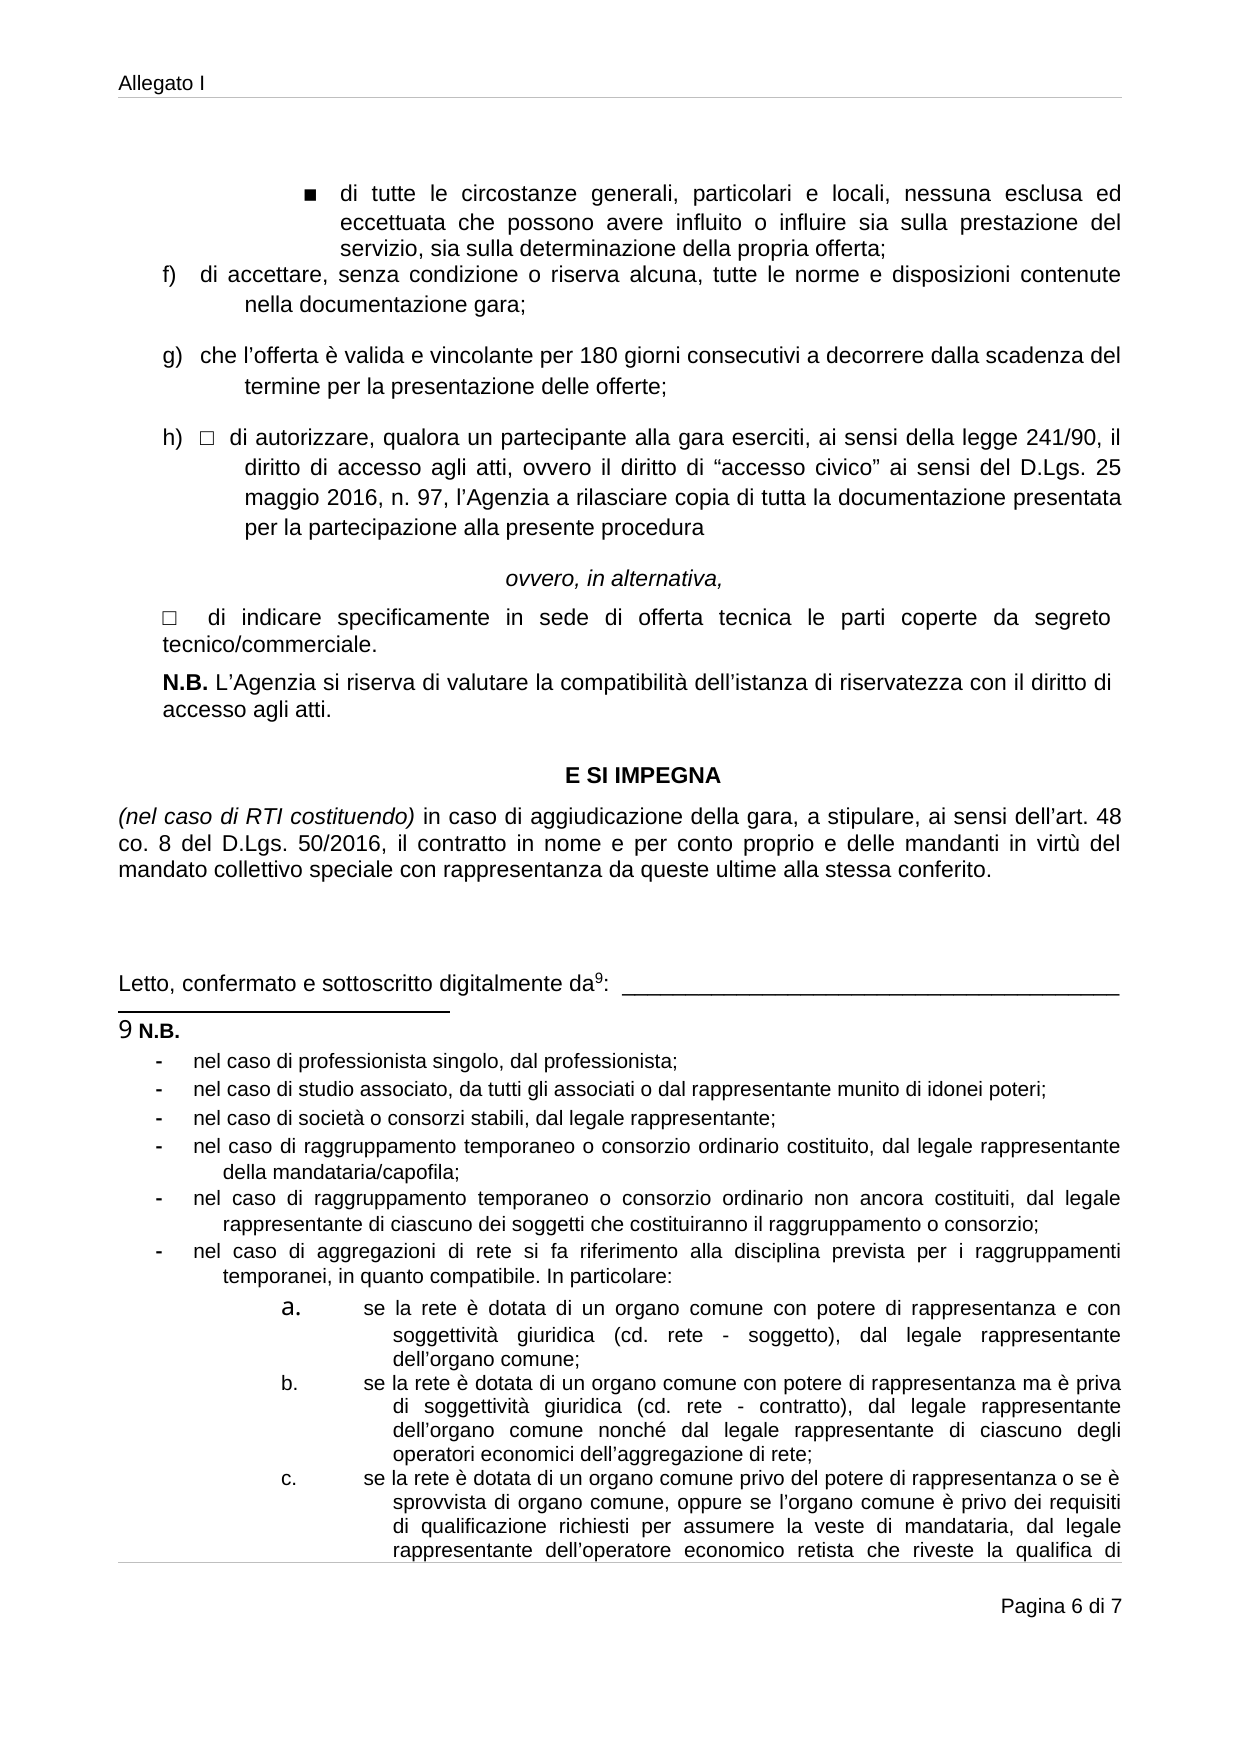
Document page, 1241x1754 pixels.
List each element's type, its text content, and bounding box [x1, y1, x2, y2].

text N.B. [118, 1012, 1122, 1046]
list di tutte le circostanze generali, particolari e locali, nessuna esclusa ed eccettuata che possono avere influito o influire sia sulla prestazione del servizio, sia sulla determinazione della propria offerta; [302, 177, 1122, 261]
text Letto, confermato e sottoscritto digitalmente da: _______________________________________ [118, 970, 1122, 996]
text ovvero, in alternativa, [118, 565, 1113, 592]
list nel caso di raggruppamento temporaneo o consorzio ordinario non ancora costituiti, dal legale rappresentante di ciascuno dei soggetti che costituiranno il raggruppamento o consorzio; [156, 1183, 1122, 1236]
text N.B. L’Agenzia si riserva di valutare la compatibilità dell’istanza di riservatezza con il diritto di accesso agli atti. [162, 669, 1113, 722]
list che l’offerta è valida e vincolante per 180 giorni consecutivi a decorrere dalla scadenza del termine per la presentazione delle offerte; [162, 342, 1122, 399]
list □ di autorizzare, qualora un partecipante alla gara eserciti, ai sensi della legge 241/90, il diritto di accesso agli atti, ovvero il diritto di “accesso civico” ai sensi del D.Lgs. 25 maggio 2016, n. 97, l’Agenzia a rilasciare copia di tutta la documentazione presentata per la partecipazione alla presente procedura [162, 424, 1122, 541]
list nel caso di studio associato, da tutti gli associati o dal rappresentante munito di idonei poteri; [156, 1074, 1122, 1103]
list se la rete è dotata di un organo comune con potere di rappresentanza e con soggettività giuridica (cd. rete - soggetto), dal legale rappresentante dell’organo comune; [281, 1288, 1122, 1370]
text (nel caso di RTI costituendo) in caso di aggiudicazione della gara, a stipulare, ai sensi dell’art. 48 co. 8 del D.Lgs. 50/2016, il contratto in nome e per conto proprio e delle mandanti in virtù del mandato collettivo speciale con rappresentanza da queste ultime alla stessa conferito. [118, 803, 1122, 882]
list se la rete è dotata di un organo comune con potere di rappresentanza ma è priva di soggettività giuridica (cd. rete - contratto), dal legale rappresentante dell’organo comune nonché dal legale rappresentante di ciascuno degli operatori economici dell’aggregazione di rete; [281, 1370, 1122, 1466]
list nel caso di raggruppamento temporaneo o consorzio ordinario costituito, dal legale rappresentante della mandataria/capofila; [156, 1131, 1122, 1183]
text E SI IMPEGNA [170, 762, 1122, 789]
text □ di indicare specificamente in sede di offerta tecnica le parti coperte da segreto tecnico/commerciale. [162, 604, 1113, 657]
list nel caso di aggregazioni di rete si fa riferimento alla disciplina prevista per i raggruppamenti temporanei, in quanto compatibile. In particolare: [156, 1236, 1122, 1288]
list di accettare, senza condizione o riserva alcuna, tutte le norme e disposizioni contenute nella documentazione gara; [162, 261, 1122, 318]
list nel caso di professionista singolo, dal professionista; [156, 1046, 1122, 1074]
list se la rete è dotata di un organo comune privo del potere di rappresentanza o se è sprovvista di organo comune, oppure se l’organo comune è privo dei requisiti di qualificazione richiesti per assumere la veste di mandataria, dal legale rappresentante dell’operatore economico retista che riveste la qualifica di [281, 1466, 1122, 1562]
list nel caso di società o consorzi stabili, dal legale rappresentante; [156, 1103, 1122, 1131]
